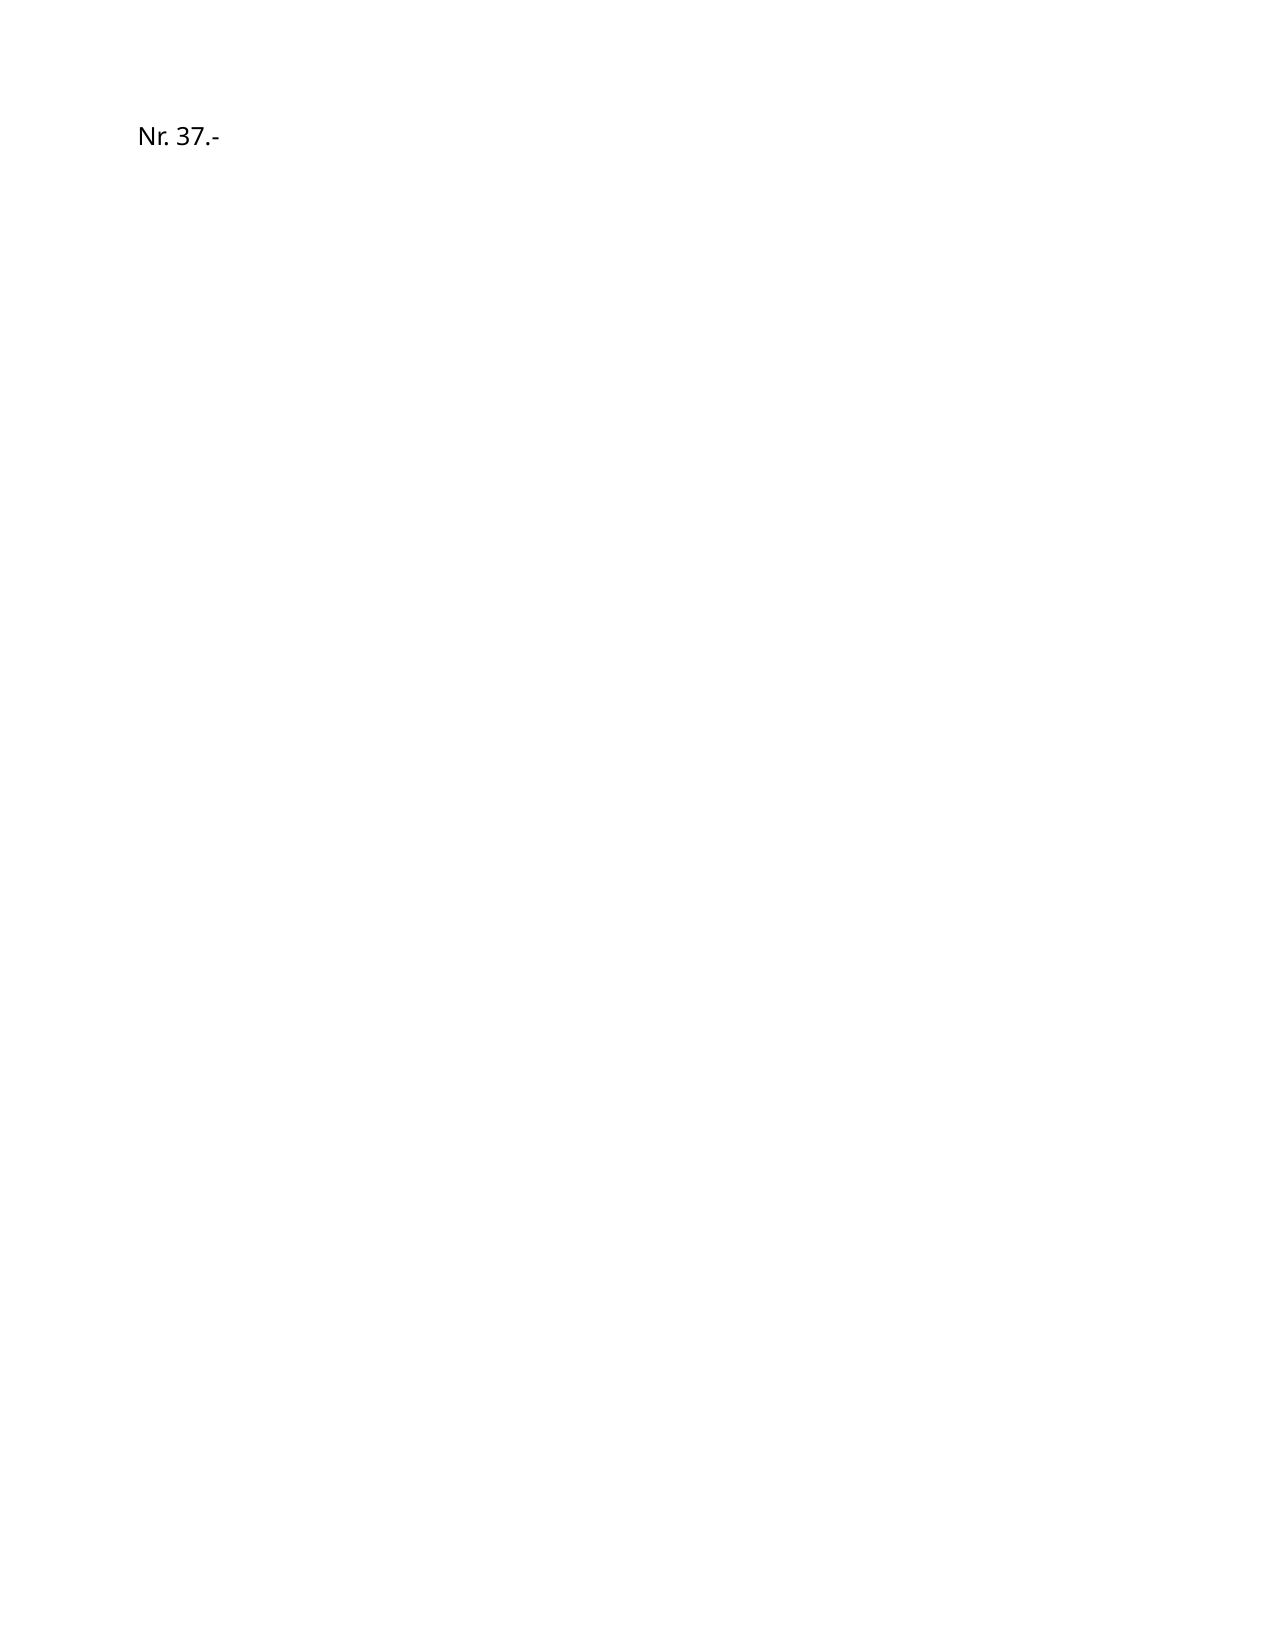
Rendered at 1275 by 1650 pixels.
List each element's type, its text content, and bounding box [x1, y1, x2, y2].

subtitle Nr. 37.- [118, 118, 1275, 152]
